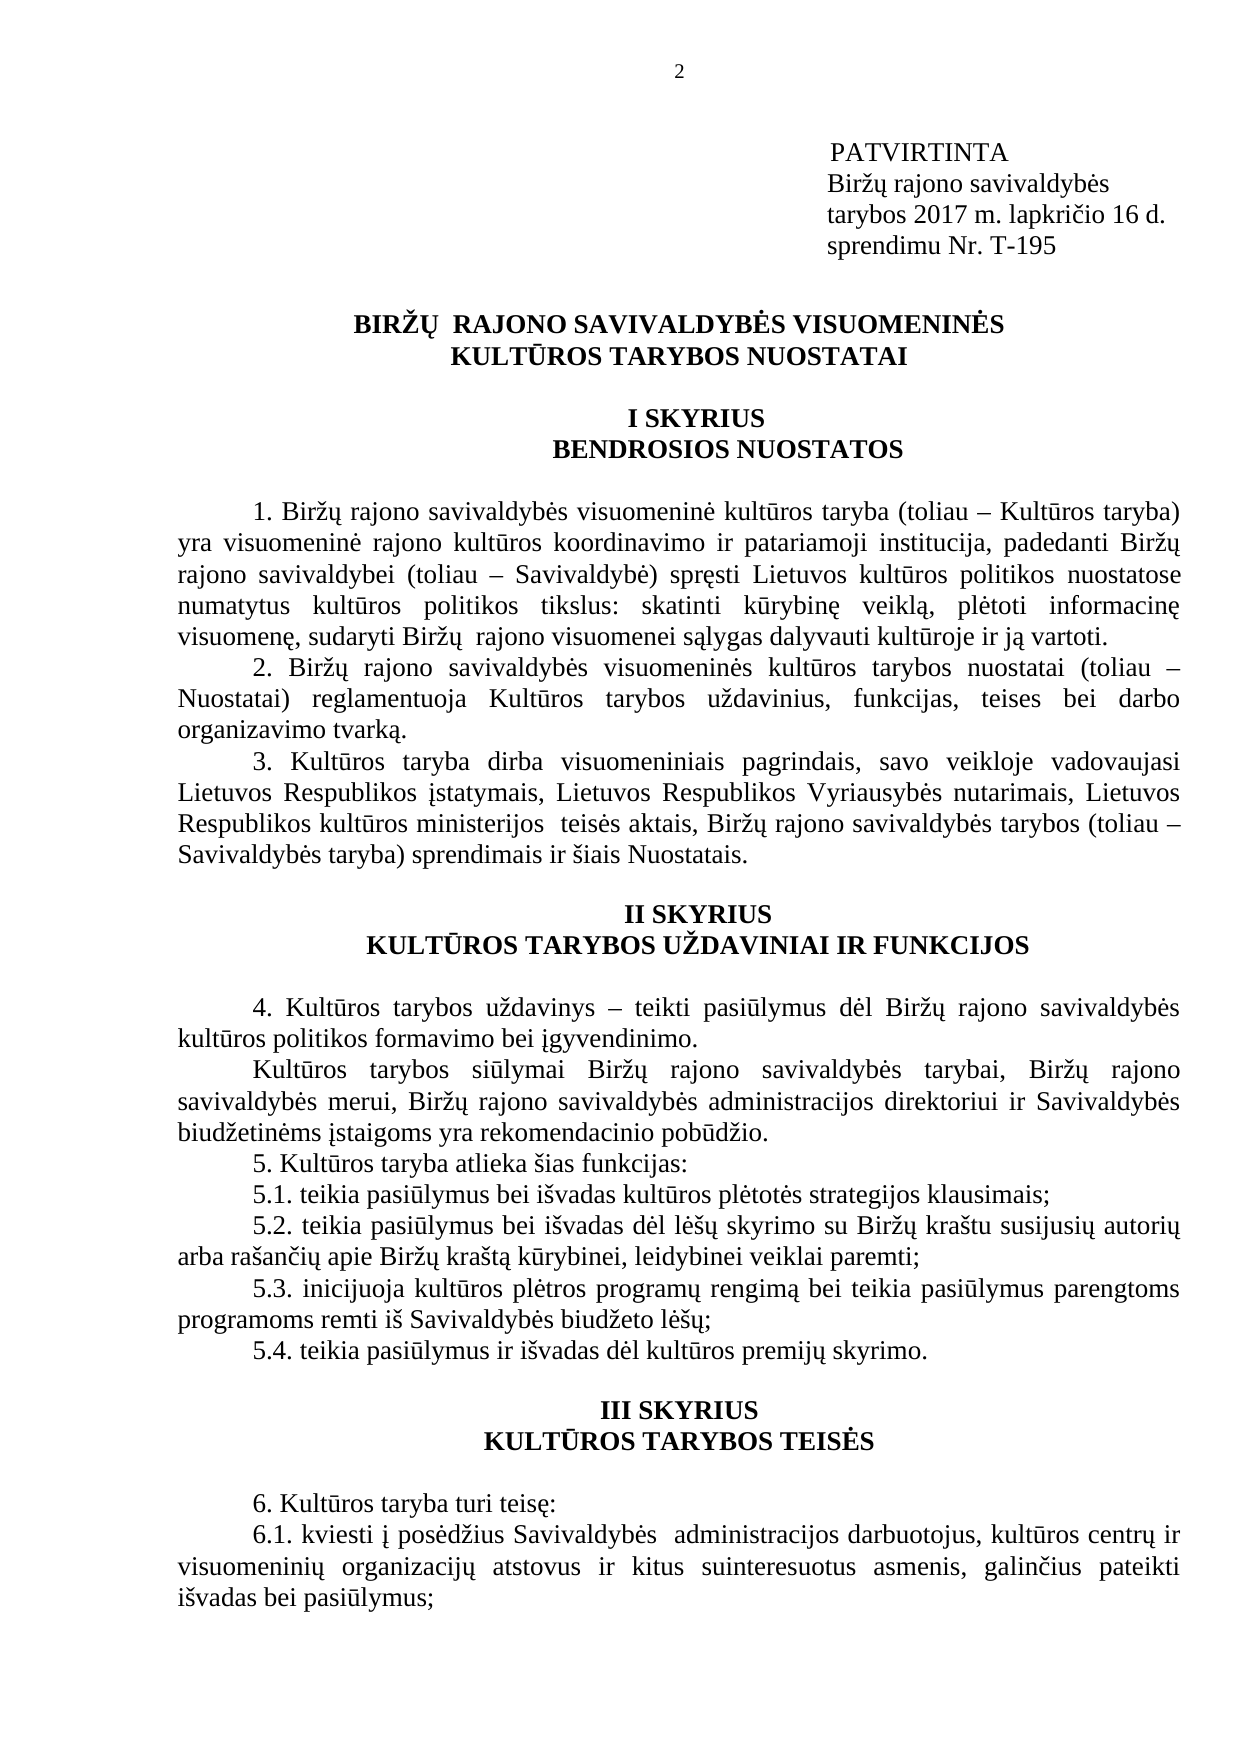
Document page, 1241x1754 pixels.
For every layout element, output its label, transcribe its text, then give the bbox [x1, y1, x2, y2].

text 1. Biržų rajono savivaldybės visuomeninė kultūros taryba (toliau ‒ Kultūros taryba) yra visuomeninė rajono kultūros koordinavimo ir patariamoji institucija, padedanti Biržų rajono savivaldybei (toliau – Savivaldybė) spręsti Lietuvos kultūros politikos nuostatose numatytus kultūros politikos tikslus: skatinti kūrybinę veiklą, plėtoti informacinę visuomenę, sudaryti Biržų rajono visuomenei sąlygas dalyvauti kultūroje ir ją vartoti. [177, 495, 1181, 651]
text BENDROSIOS NUOSTATOS [515, 433, 1181, 464]
text 5.1. teikia pasiūlymus bei išvadas kultūros plėtotės strategijos klausimais; [177, 1178, 1181, 1209]
text 5.3. inicijuoja kultūros plėtros programų rengimą bei teikia pasiūlymus parengtoms programoms remti iš Savivaldybės biudžeto lėšų; [177, 1272, 1181, 1334]
text KULTŪROS TARYBOS NUOSTATAI [177, 340, 1181, 371]
text II SKYRIUS [215, 898, 1181, 929]
text 6. Kultūros taryba turi teisę: [177, 1487, 1181, 1518]
text KULTŪROS TARYBOS TEISĖS [177, 1425, 1181, 1456]
text 4. Kultūros tarybos uždavinys – teikti pasiūlymus dėl Biržų rajono savivaldybės kultūros politikos formavimo bei įgyvendinimo. [177, 991, 1181, 1054]
text 5. Kultūros taryba atlieka šias funkcijas: [177, 1147, 1181, 1178]
text KULTŪROS TARYBOS UŽDAVINIAI IR FUNKCIJOS [215, 929, 1181, 960]
text 6.1. kviesti į posėdžius Savivaldybės administracijos darbuotojus, kultūros centrų ir visuomeninių organizacijų atstovus ir kitus suinteresuotus asmenis, galinčius pateikti išvadas bei pasiūlymus; [177, 1518, 1181, 1612]
text 5.2. teikia pasiūlymus bei išvadas dėl lėšų skyrimo su Biržų kraštu susijusių autorių arba rašančių apie Biržų kraštą kūrybinei, leidybinei veiklai paremti; [177, 1209, 1181, 1272]
text Biržų rajono savivaldybės tarybos 2017 m. lapkričio 16 d. [827, 167, 1181, 229]
text PATVIRTINTA [702, 136, 1181, 167]
text I SKYRIUS [590, 402, 1181, 433]
text III SKYRIUS [177, 1394, 1181, 1425]
text BIRŽŲ RAJONO SAVIVALDYBĖS VISUOMENINĖS [177, 308, 1181, 340]
text Kultūros tarybos siūlymai Biržų rajono savivaldybės tarybai, Biržų rajono savivaldybės merui, Biržų rajono savivaldybės administracijos direktoriui ir Savivaldybės biudžetinėms įstaigoms yra rekomendacinio pobūdžio. [177, 1054, 1181, 1147]
text 3. Kultūros taryba dirba visuomeniniais pagrindais, savo veikloje vadovaujasi Lietuvos Respublikos įstatymais, Lietuvos Respublikos Vyriausybės nutarimais, Lietuvos Respublikos kultūros ministerijos teisės aktais, Biržų rajono savivaldybės tarybos (toliau ‒ Savivaldybės taryba) sprendimais ir šiais Nuostatais. [177, 744, 1181, 869]
text 5.4. teikia pasiūlymus ir išvadas dėl kultūros premijų skyrimo. [177, 1334, 1181, 1365]
text sprendimu Nr. T-195 [717, 229, 1181, 261]
text 2. Biržų rajono savivaldybės visuomeninės kultūros tarybos nuostatai (toliau ‒ Nuostatai) reglamentuoja Kultūros tarybos uždavinius, funkcijas, teises bei darbo organizavimo tvarką. [177, 651, 1181, 744]
